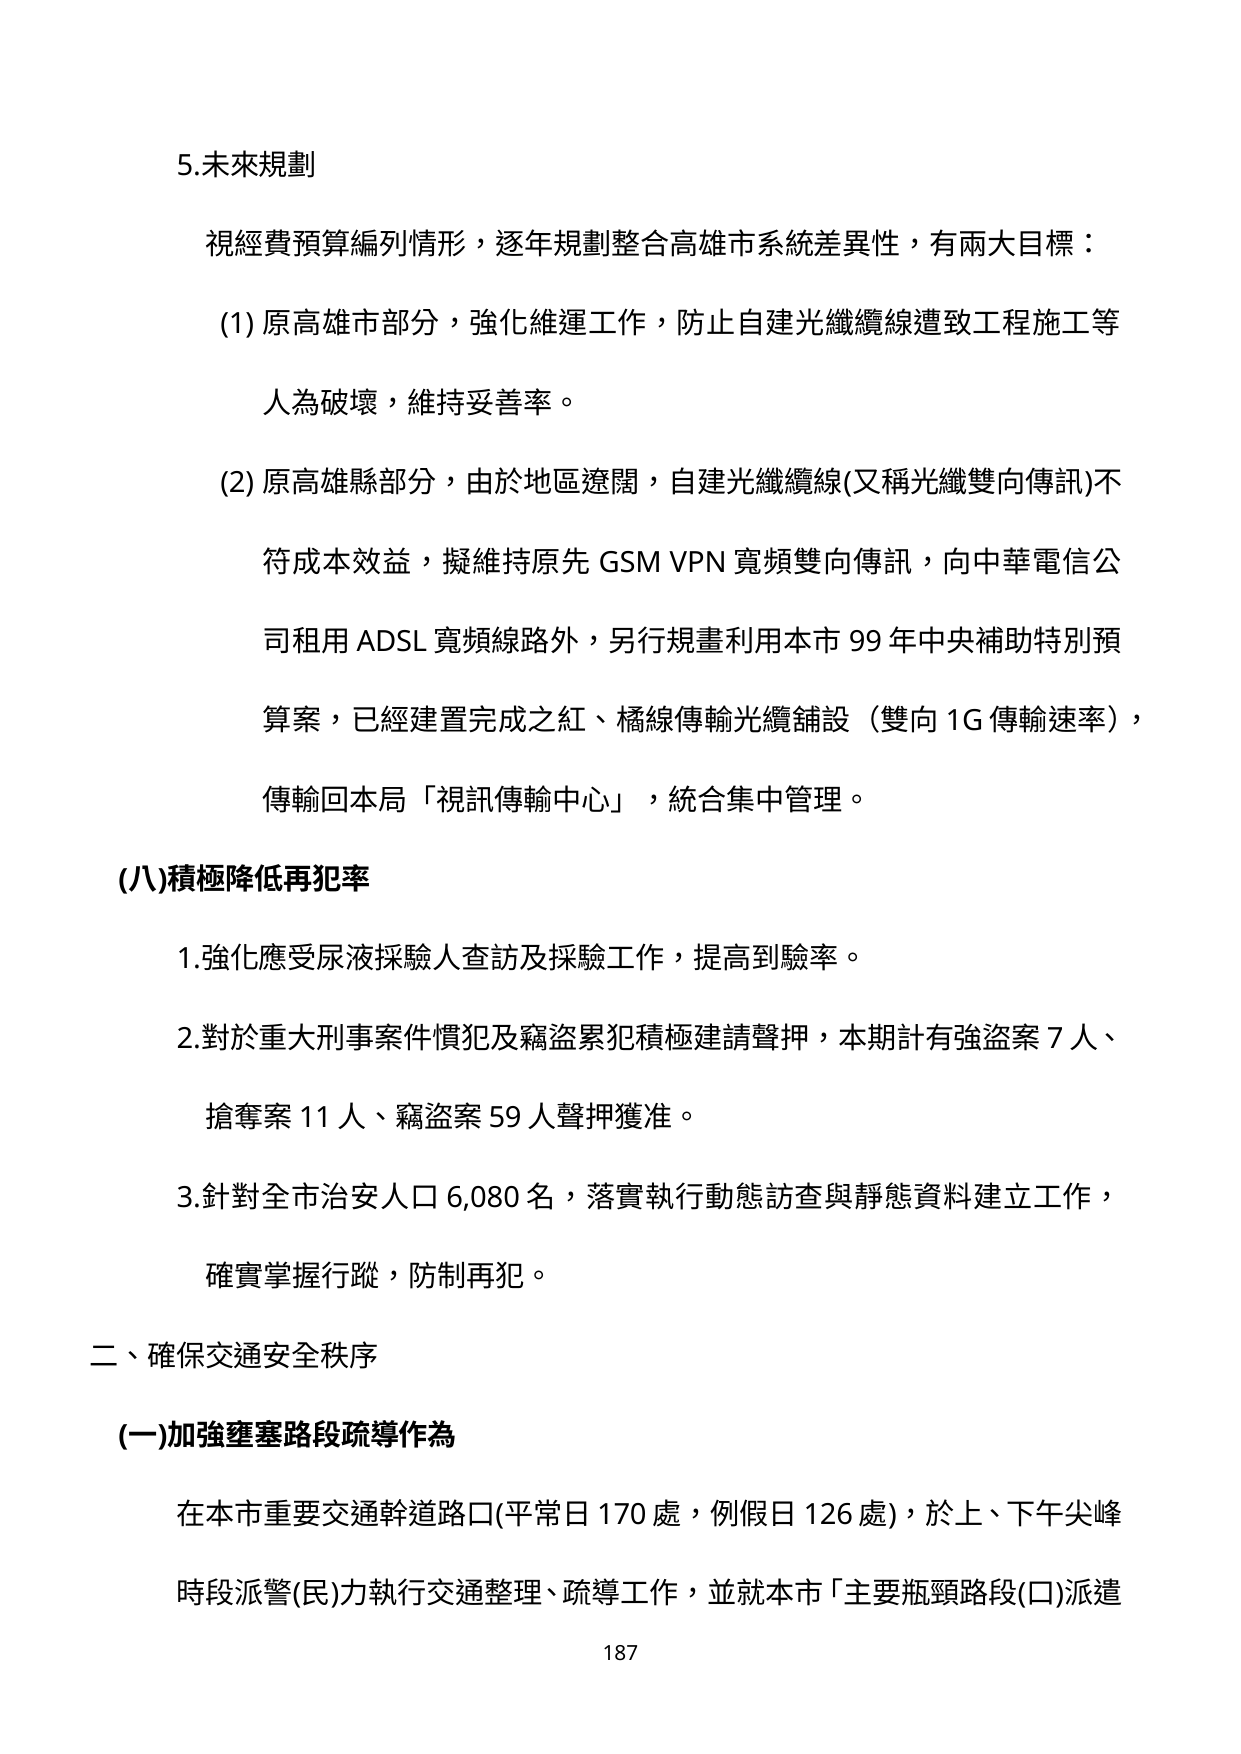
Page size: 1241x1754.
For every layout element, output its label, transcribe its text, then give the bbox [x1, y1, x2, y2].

text (2) 原高雄縣部分，由於地區遼闊，自建光纖纜線(又稱光纖雙向傳訊)不符成本效益，擬維持原先GSM VPN寬頻雙向傳訊，向中華電信公司租用ADSL寬頻線路外，另行規畫利用本市99年中央補助特別預算案，已經建置完成之紅、橘線傳輸光纜舖設（雙向1G傳輸速率），傳輸回本局「視訊傳輸中心」，統合集中管理。 [220, 440, 1122, 837]
text 在本市重要交通幹道路口(平常日170處，例假日126處)，於上、下午尖峰時段派警(民)力執行交通整理、疏導工作，並就本市「主要瓶頸路段(口)派遣 [176, 1472, 1122, 1631]
text 5.未來規劃 [176, 123, 1122, 202]
text (一)加強壅塞路段疏導作為 [118, 1393, 1122, 1472]
text 3.針對全市治安人口6,080名，落實執行動態訪查與靜態資料建立工作，確實掌握行蹤，防制再犯。 [176, 1155, 1122, 1313]
text (八)積極降低再犯率 [118, 837, 1122, 917]
text (1) 原高雄市部分，強化維運工作，防止自建光纖纜線遭致工程施工等人為破壞，維持妥善率。 [220, 282, 1122, 440]
text 視經費預算編列情形，逐年規劃整合高雄市系統差異性，有兩大目標： [206, 202, 1122, 282]
text 1.強化應受尿液採驗人查訪及採驗工作，提高到驗率。 [176, 917, 1122, 996]
text 二、確保交通安全秩序 [89, 1313, 1122, 1393]
text 2.對於重大刑事案件慣犯及竊盜累犯積極建請聲押，本期計有強盜案7人、搶奪案11人、竊盜案59人聲押獲准。 [176, 996, 1122, 1155]
